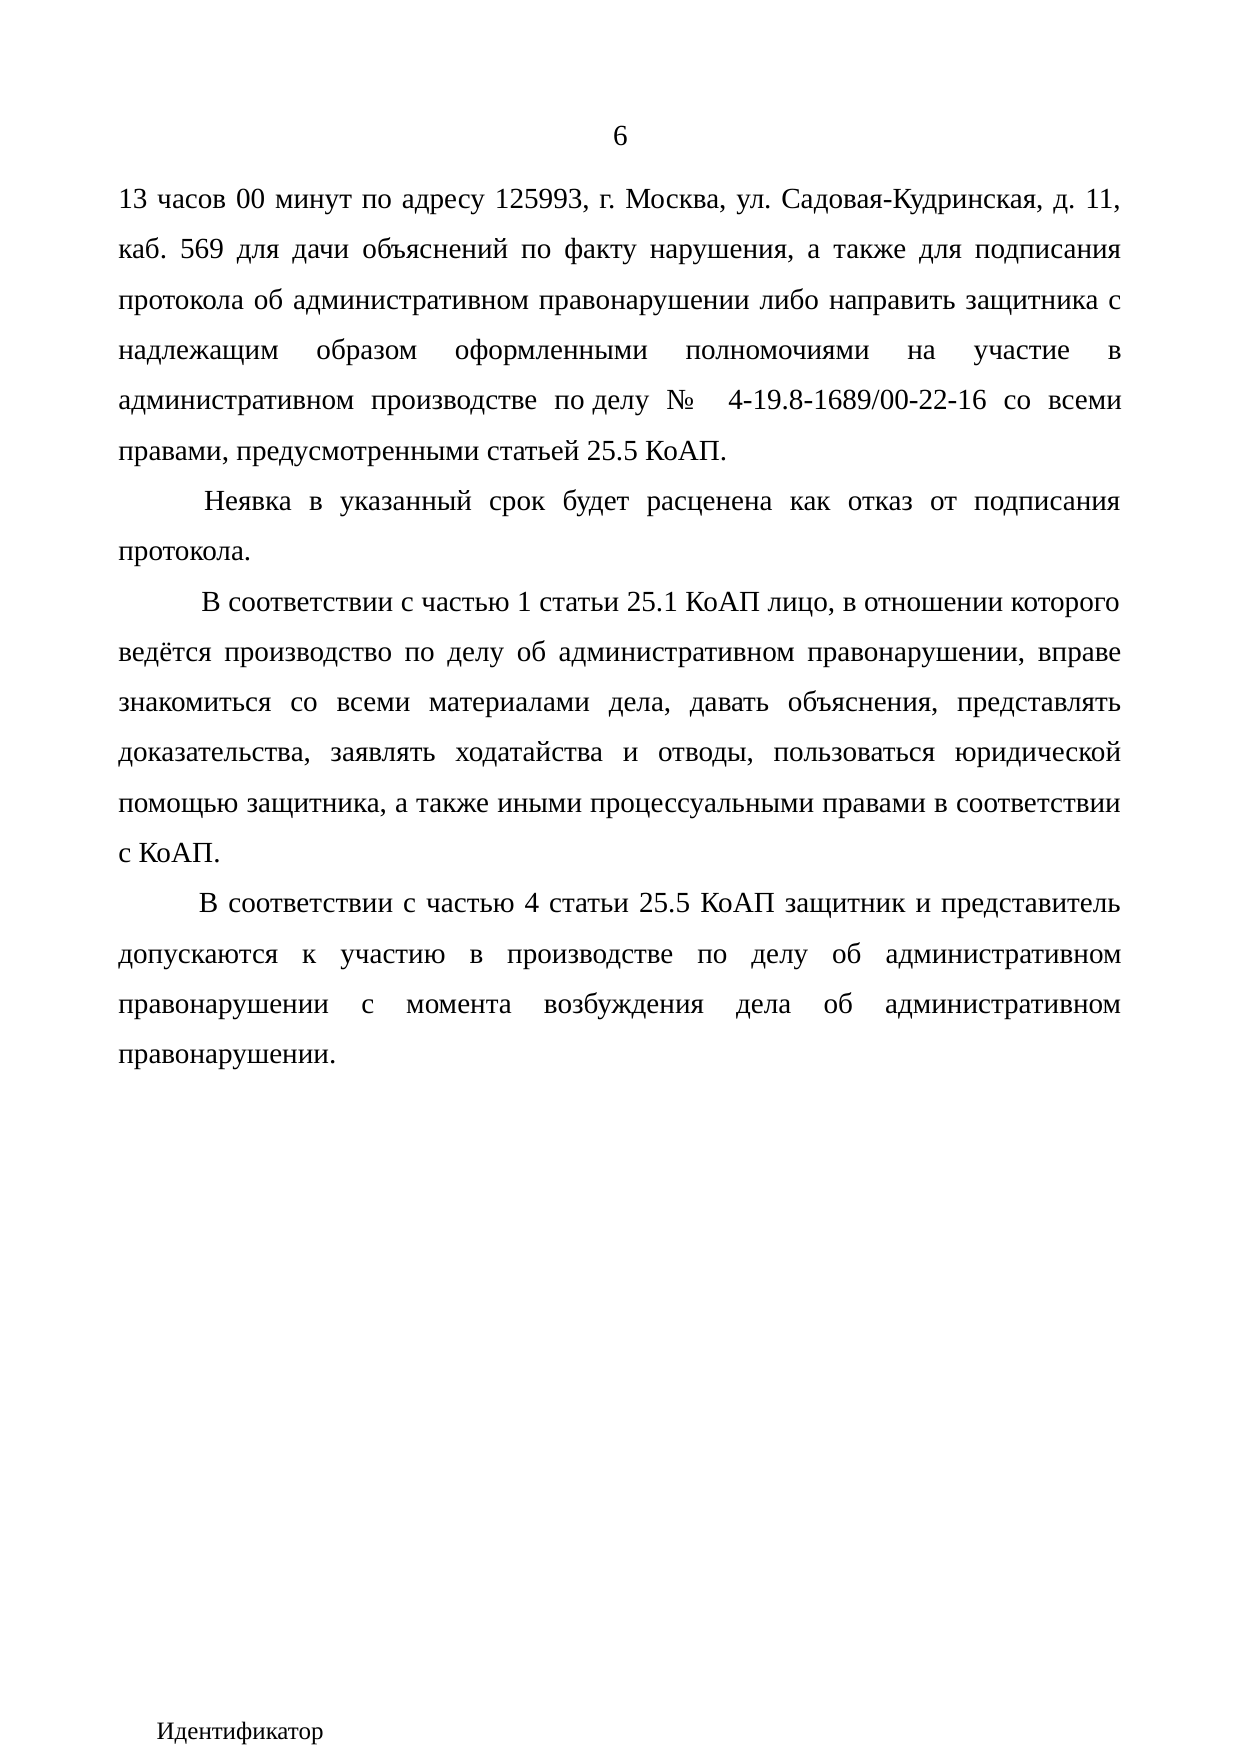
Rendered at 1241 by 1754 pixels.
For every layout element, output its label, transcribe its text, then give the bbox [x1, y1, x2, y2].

list В соответствии с частью 1 статьи 25.1 КоАП лицо, в отношении которого ведётся производство по делу об административном правонарушении, вправе знакомиться со всеми материалами дела, давать объяснения, представлять доказательства, заявлять ходатайства и отводы, пользоваться юридической помощью защитника, а также иными процессуальными правами в соответствии с КоАП. [118, 584, 1122, 869]
list В соответствии с частью 4 статьи 25.5 КоАП защитник и представитель допускаются к участию в производстве по делу об административном правонарушении с момента возбуждения дела об административном правонарушении. [118, 886, 1122, 1070]
list 13 часов 00 минут по адресу 125993, г. Москва, ул. Садовая-Кудринская, д. 11, каб. 569 для дачи объяснений по факту нарушения, а также для подписания протокола об административном правонарушении либо направить защитника с надлежащим образом оформленными полномочиями на участие в административном производстве по делу № 4-19.8-1689/00-22-16 со всеми правами, предусмотренными статьей 25.5 КоАП. [118, 181, 1122, 466]
list Неявка в указанный срок будет расценена как отказ от подписания протокола. [118, 483, 1122, 567]
